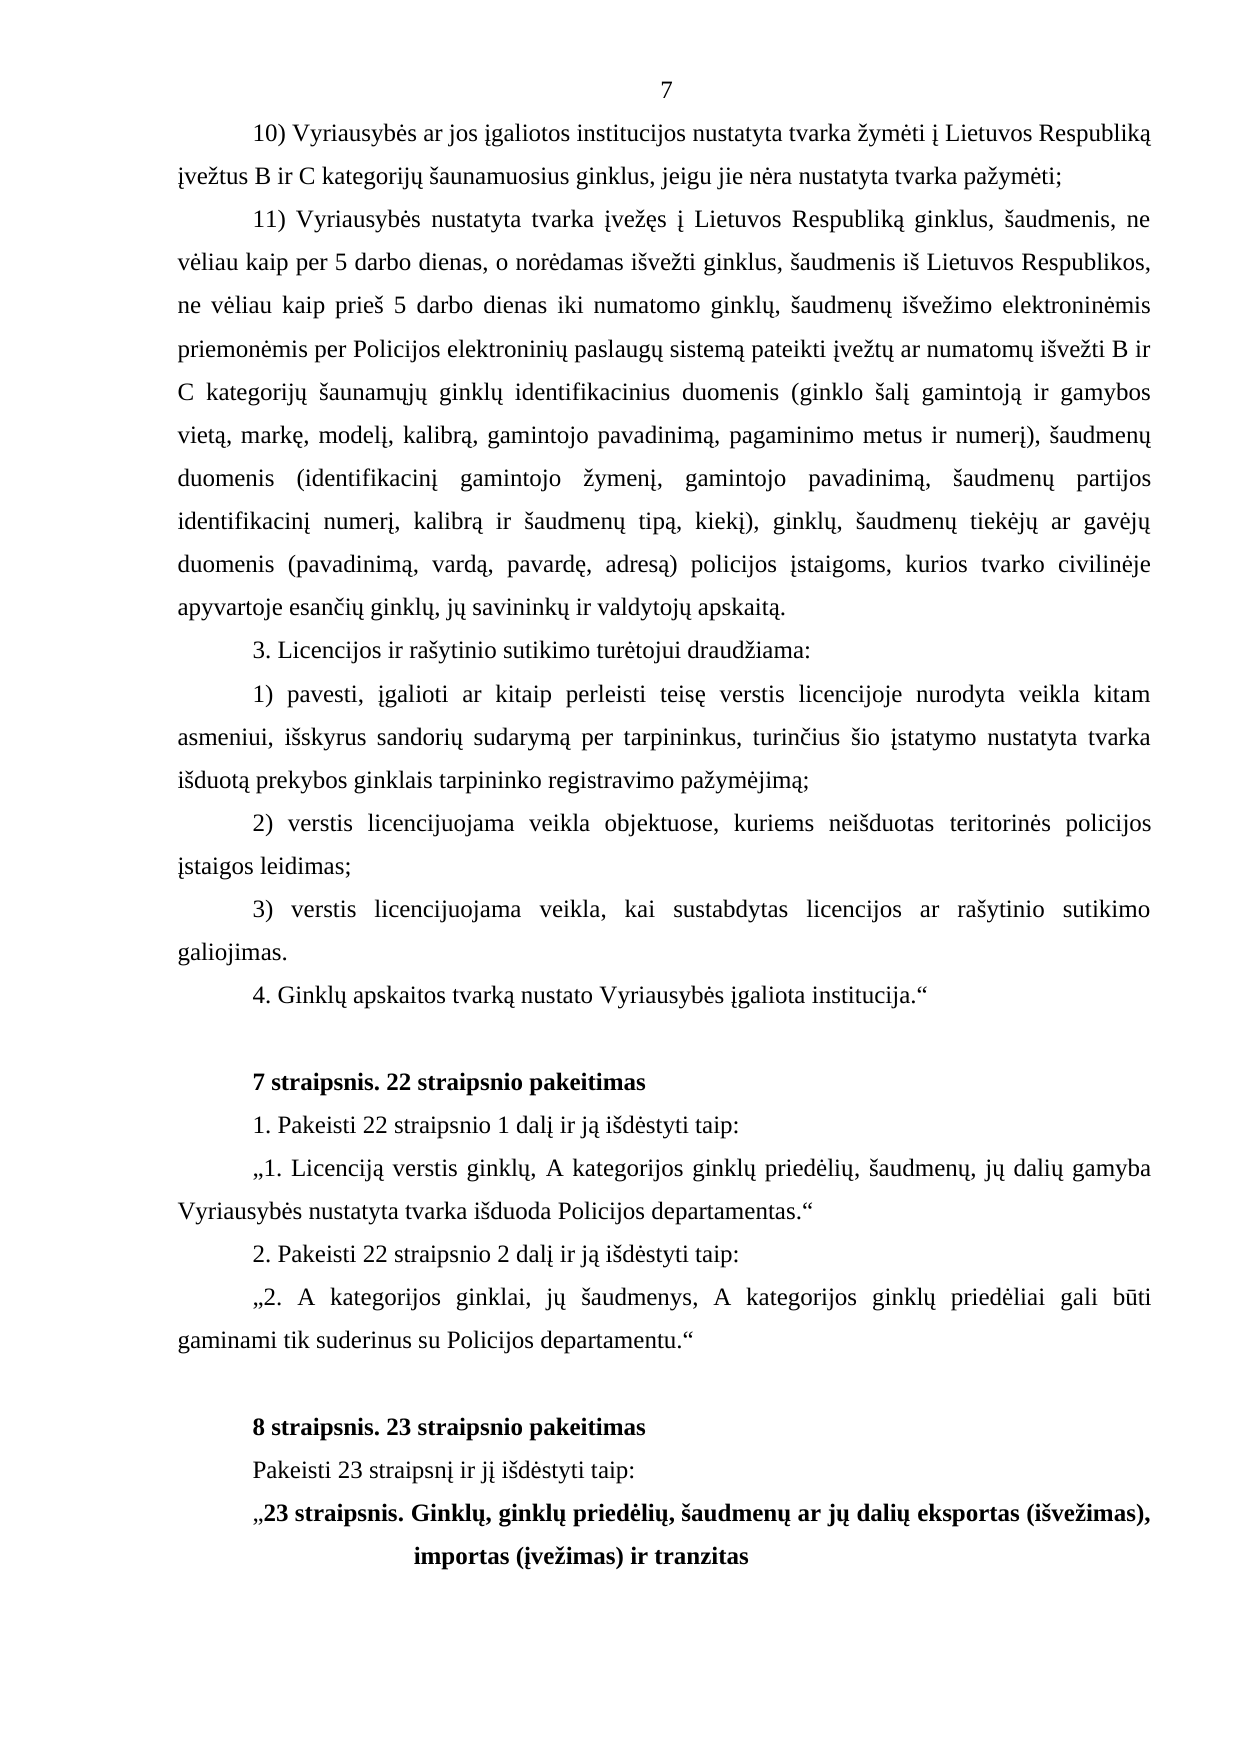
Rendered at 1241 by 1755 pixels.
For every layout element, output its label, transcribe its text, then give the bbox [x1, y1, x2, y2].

text „2. A kategorijos ginklai, jų šaudmenys, A kategorijos ginklų priedėliai gali būti gaminami tik suderinus su Policijos departamentu.“ [177, 1282, 1152, 1354]
text 1. Pakeisti 22 straipsnio 1 dalį ir ją išdėstyti taip: [177, 1110, 1152, 1139]
text „1. Licenciją verstis ginklų, A kategorijos ginklų priedėlių, šaudmenų, jų dalių gamyba Vyriausybės nustatyta tvarka išduoda Policijos departamentas.“ [177, 1153, 1152, 1225]
text 8 straipsnis. 23 straipsnio pakeitimas [177, 1412, 1152, 1441]
text 10) Vyriausybės ar jos įgaliotos institucijos nustatyta tvarka žymėti į Lietuvos Respubliką įvežtus B ir C kategorijų šaunamuosius ginklus, jeigu jie nėra nustatyta tvarka pažymėti; [177, 118, 1152, 190]
text 2. Pakeisti 22 straipsnio 2 dalį ir ją išdėstyti taip: [177, 1239, 1152, 1268]
text 3) verstis licencijuojama veikla, kai sustabdytas licencijos ar rašytinio sutikimo galiojimas. [177, 894, 1152, 966]
text 4. Ginklų apskaitos tvarką nustato Vyriausybės įgaliota institucija.“ [177, 981, 1152, 1009]
text 2) verstis licencijuojama veikla objektuose, kuriems neišduotas teritorinės policijos įstaigos leidimas; [177, 808, 1152, 880]
text 7 straipsnis. 22 straipsnio pakeitimas [177, 1067, 1152, 1096]
text Pakeisti 23 straipsnį ir jį išdėstyti taip: [177, 1455, 1152, 1484]
text 1) pavesti, įgalioti ar kitaip perleisti teisę verstis licencijoje nurodyta veikla kitam asmeniui, išskyrus sandorių sudarymą per tarpininkus, turinčius šio įstatymo nustatyta tvarka išduotą prekybos ginklais tarpininko registravimo pažymėjimą; [177, 679, 1152, 794]
text „23 straipsnis. Ginklų, ginklų priedėlių, šaudmenų ar jų dalių eksportas (išvežimas), importas (įvežimas) ir tranzitas [252, 1498, 1152, 1570]
text 3. Licencijos ir rašytinio sutikimo turėtojui draudžiama: [177, 636, 1152, 664]
text 11) Vyriausybės nustatyta tvarka įvežęs į Lietuvos Respubliką ginklus, šaudmenis, ne vėliau kaip per 5 darbo dienas, o norėdamas išvežti ginklus, šaudmenis iš Lietuvos Respublikos, ne vėliau kaip prieš 5 darbo dienas iki numatomo ginklų, šaudmenų išvežimo elektroninėmis priemonėmis per Policijos elektroninių paslaugų sistemą pateikti įvežtų ar numatomų išvežti B ir C kategorijų šaunamųjų ginklų identifikacinius duomenis (ginklo šalį gamintoją ir gamybos vietą, markę, modelį, kalibrą, gamintojo pavadinimą, pagaminimo metus ir numerį), šaudmenų duomenis (identifikacinį gamintojo žymenį, gamintojo pavadinimą, šaudmenų partijos identifikacinį numerį, kalibrą ir šaudmenų tipą, kiekį), ginklų, šaudmenų tiekėjų ar gavėjų duomenis (pavadinimą, vardą, pavardę, adresą) policijos įstaigoms, kurios tvarko civilinėje apyvartoje esančių ginklų, jų savininkų ir valdytojų apskaitą. [177, 204, 1152, 621]
